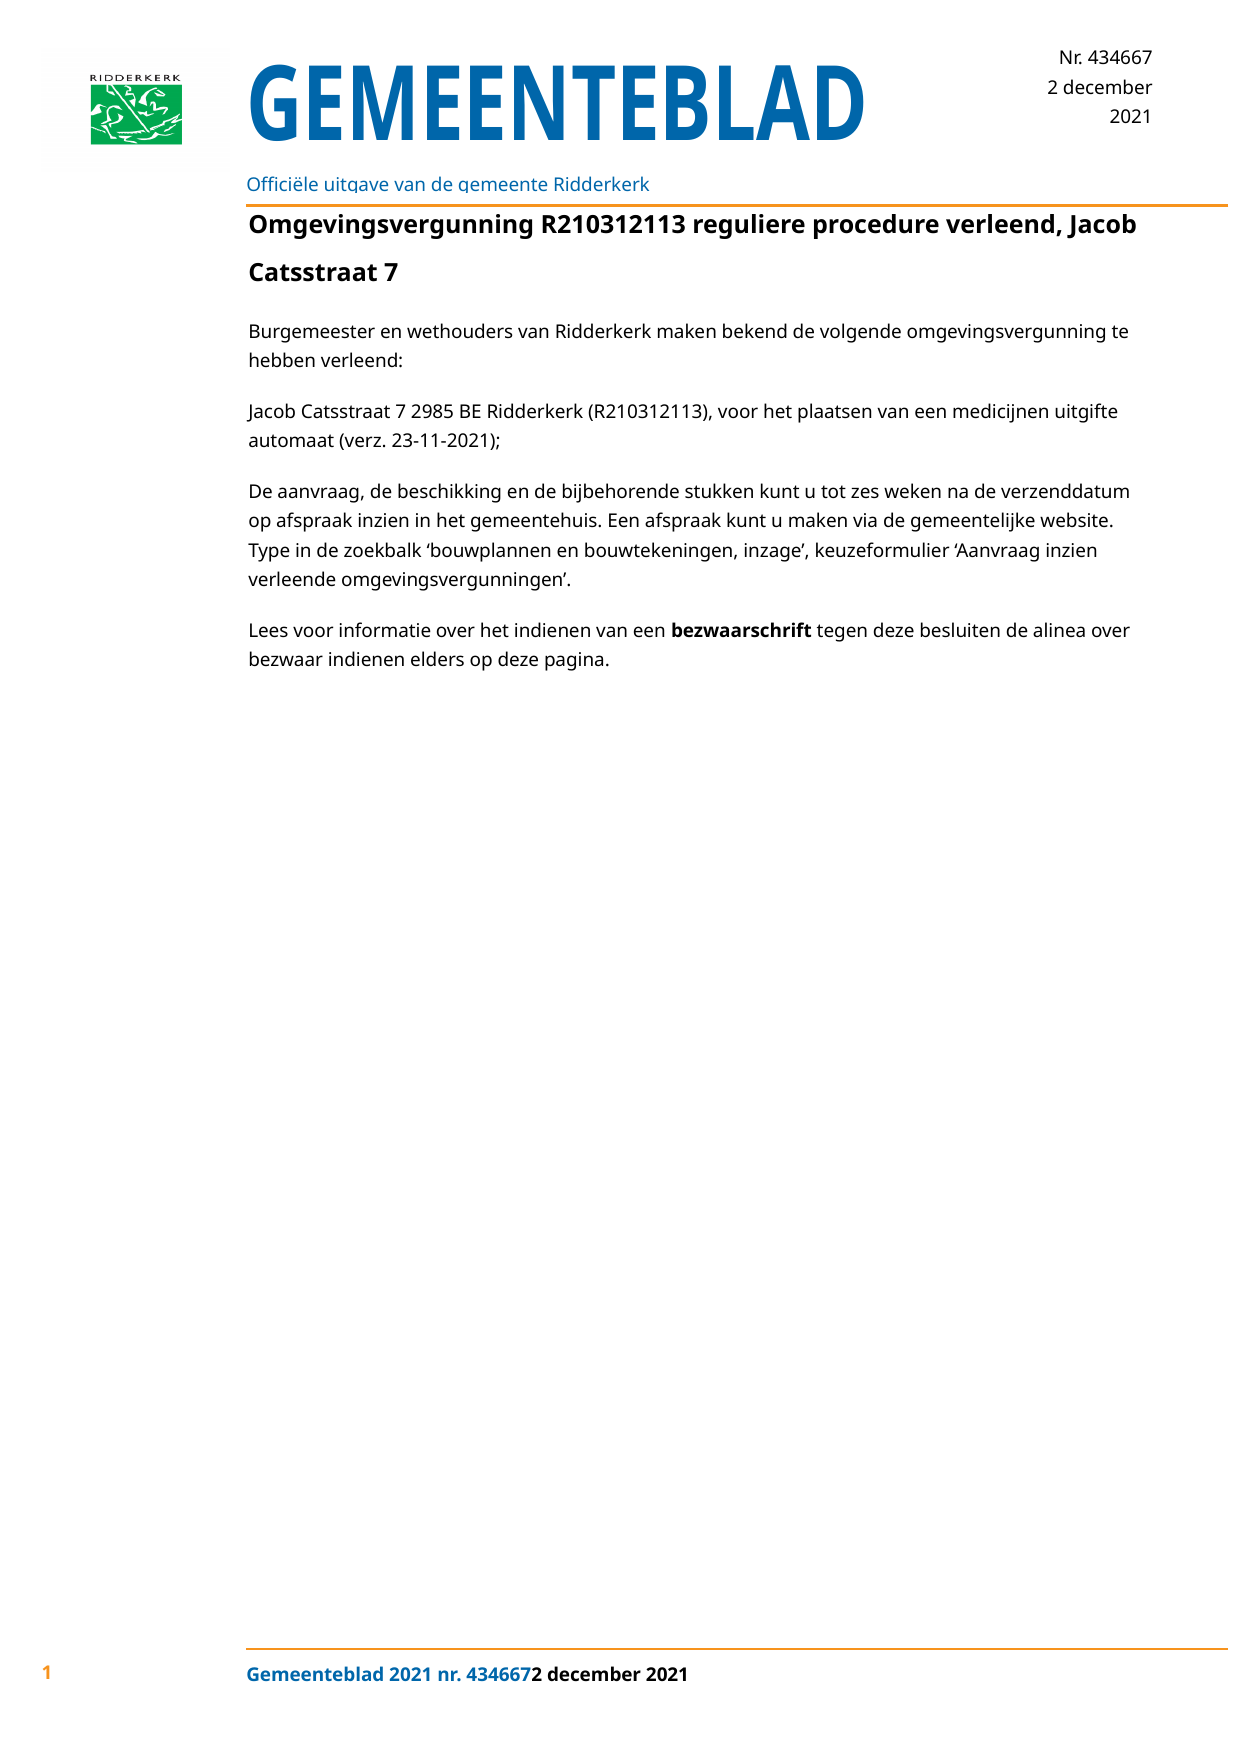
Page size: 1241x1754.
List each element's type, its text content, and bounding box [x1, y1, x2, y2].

text De aanvraag, de beschikking en de bijbehorende stukken kunt u tot zes weken na de verzenddatum op afspraak inzien in het gemeentehuis. Een afspraak kunt u maken via de gemeentelijke website. Type in de zoekbalk ‘bouwplannen en bouwtekeningen, inzage’, keuzeformulier ‘Aanvraag inzien verleende omgevingsvergunningen’. [248, 478, 1152, 592]
text Lees voor informatie over het indienen van een bezwaarschrift tegen deze besluiten de alinea over bezwaar indienen elders op deze pagina. [248, 617, 1152, 672]
text Jacob Catsstraat 7 2985 BE Ridderkerk (R210312113), voor het plaatsen van een medicijnen uitgifte automaat (verz. 23-11-2021); [248, 398, 1152, 453]
text Omgevingsvergunning R210312113 reguliere procedure verleend, Jacob Catsstraat 7 [248, 207, 1152, 288]
picture [41, 47, 231, 172]
text Burgemeester en wethouders van Ridderkerk maken bekend de volgende omgevingsvergunning te hebben verleend: [248, 318, 1152, 373]
